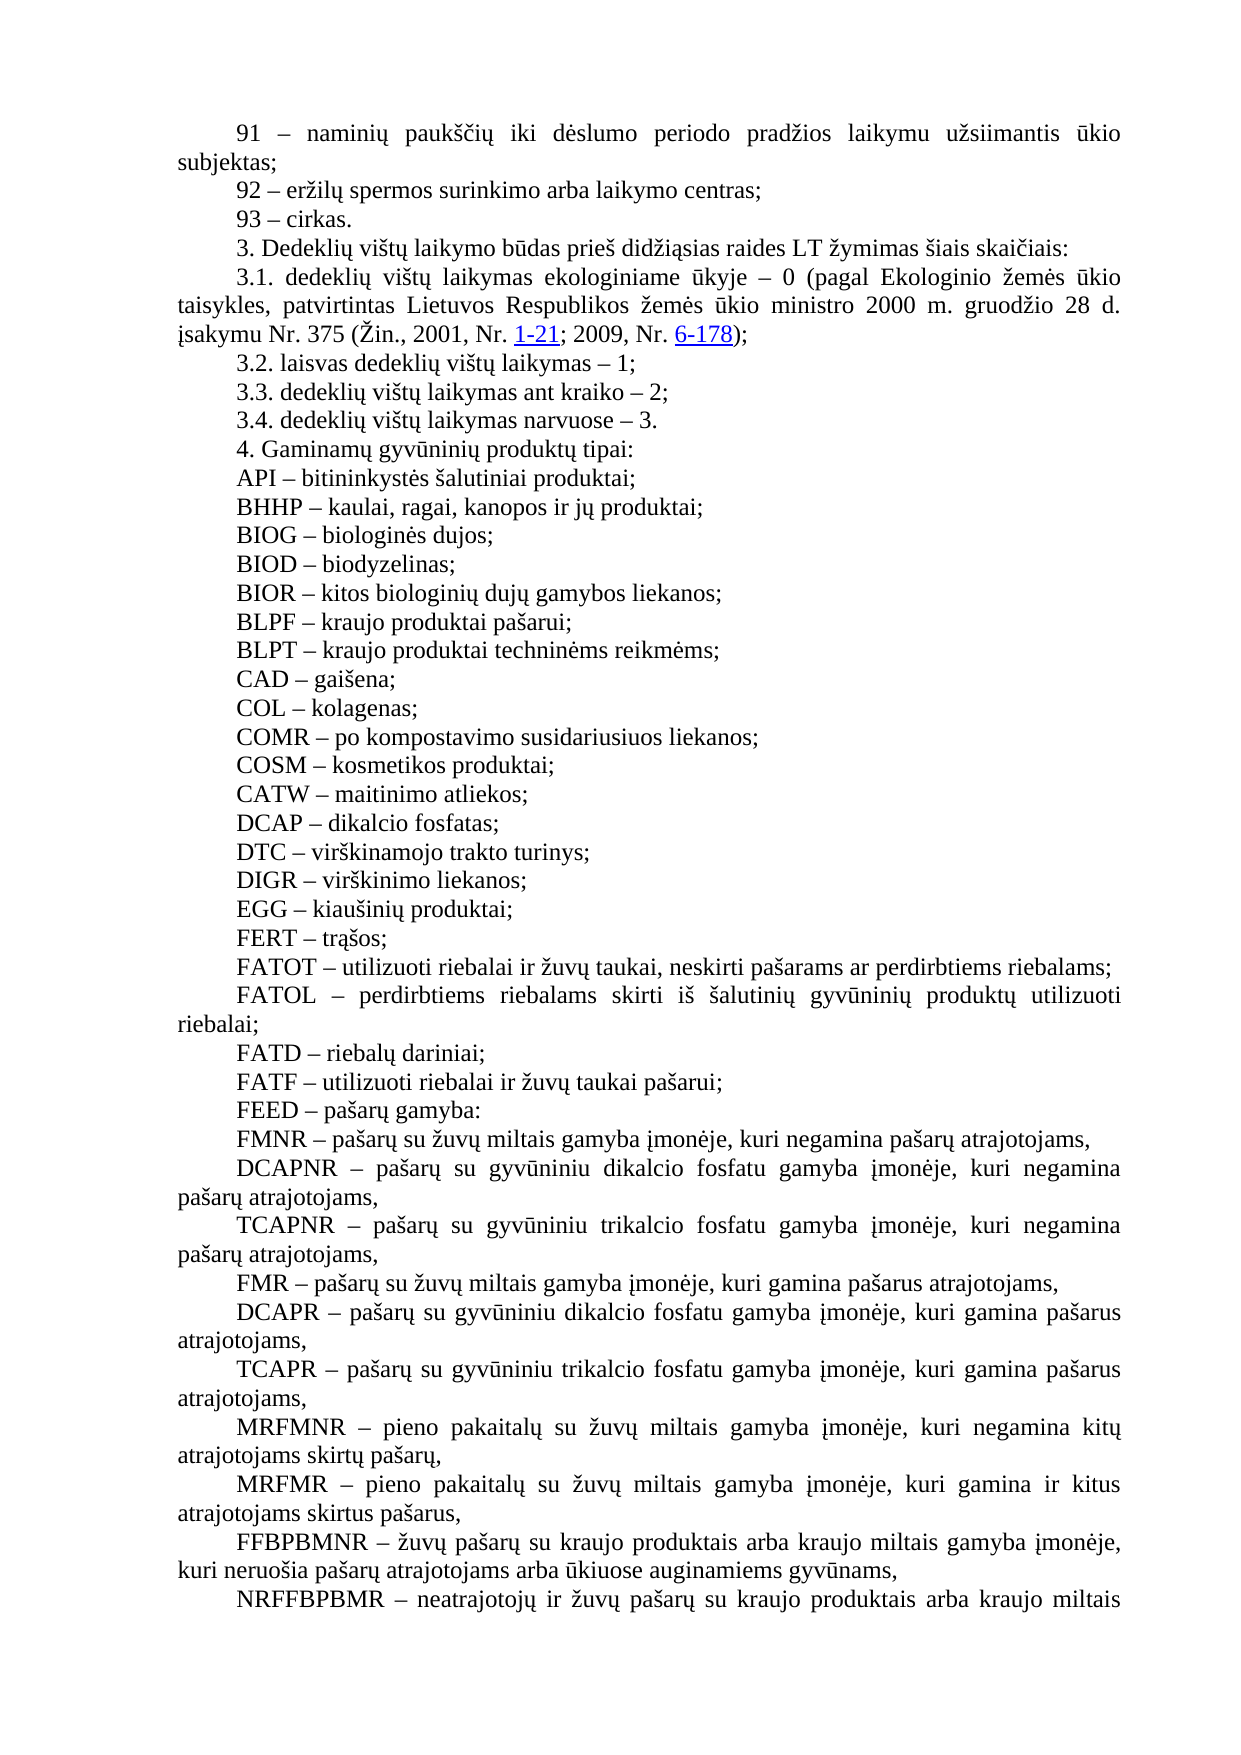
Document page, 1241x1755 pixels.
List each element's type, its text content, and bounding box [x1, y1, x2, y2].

text FFBPBMNR – žuvų pašarų su kraujo produktais arba kraujo miltais gamyba įmonėje, kuri neruošia pašarų atrajotojams arba ūkiuose auginamiems gyvūnams, [177, 1527, 1122, 1584]
text FATOT – utilizuoti riebalai ir žuvų taukai, neskirti pašarams ar perdirbtiems riebalams; [177, 952, 1122, 981]
text DCAPR – pašarų su gyvūniniu dikalcio fosfatu gamyba įmonėje, kuri gamina pašarus atrajotojams, [177, 1297, 1122, 1354]
text API – bitininkystės šalutiniai produktai; [177, 463, 1122, 492]
text NRFFBPBMR – neatrajotojų ir žuvų pašarų su kraujo produktais arba kraujo miltais [177, 1584, 1122, 1613]
text FMR – pašarų su žuvų miltais gamyba įmonėje, kuri gamina pašarus atrajotojams, [177, 1268, 1122, 1297]
text COSM – kosmetikos produktai; [177, 751, 1122, 779]
text BLPF – kraujo produktai pašarui; [177, 607, 1122, 636]
text BIOG – biologinės dujos; [177, 521, 1122, 549]
text 4. Gaminamų gyvūninių produktų tipai: [177, 434, 1122, 463]
text FMNR – pašarų su žuvų miltais gamyba įmonėje, kuri negamina pašarų atrajotojams, [177, 1124, 1122, 1153]
text DTC – virškinamojo trakto turinys; [177, 837, 1122, 866]
text COMR – po kompostavimo susidariusiuos liekanos; [177, 722, 1122, 751]
text 93 – cirkas. [177, 204, 1122, 233]
text FERT – trąšos; [177, 923, 1122, 952]
text TCAPR – pašarų su gyvūniniu trikalcio fosfatu gamyba įmonėje, kuri gamina pašarus atrajotojams, [177, 1354, 1122, 1412]
text FEED – pašarų gamyba: [177, 1096, 1122, 1124]
text 3.3. dedeklių vištų laikymas ant kraiko – 2; [177, 377, 1122, 406]
text BLPT – kraujo produktai techninėms reikmėms; [177, 636, 1122, 664]
text DCAPNR – pašarų su gyvūniniu dikalcio fosfatu gamyba įmonėje, kuri negamina pašarų atrajotojams, [177, 1153, 1122, 1211]
text FATD – riebalų dariniai; [177, 1038, 1122, 1067]
text FATF – utilizuoti riebalai ir žuvų taukai pašarui; [177, 1067, 1122, 1096]
text BHHP – kaulai, ragai, kanopos ir jų produktai; [177, 492, 1122, 521]
text 3.4. dedeklių vištų laikymas narvuose – 3. [177, 406, 1122, 434]
text FATOL – perdirbtiems riebalams skirti iš šalutinių gyvūninių produktų utilizuoti riebalai; [177, 981, 1122, 1038]
text MRFMNR – pieno pakaitalų su žuvų miltais gamyba įmonėje, kuri negamina kitų atrajotojams skirtų pašarų, [177, 1412, 1122, 1469]
text COL – kolagenas; [177, 693, 1122, 722]
text 91 – naminių paukščių iki dėslumo periodo pradžios laikymu užsiimantis ūkio subjektas; [177, 118, 1122, 176]
text EGG – kiaušinių produktai; [177, 894, 1122, 923]
text MRFMR – pieno pakaitalų su žuvų miltais gamyba įmonėje, kuri gamina ir kitus atrajotojams skirtus pašarus, [177, 1469, 1122, 1527]
text 3.2. laisvas dedeklių vištų laikymas – 1; [177, 348, 1122, 377]
text DCAP – dikalcio fosfatas; [177, 808, 1122, 837]
text DIGR – virškinimo liekanos; [177, 866, 1122, 894]
text TCAPNR – pašarų su gyvūniniu trikalcio fosfatu gamyba įmonėje, kuri negamina pašarų atrajotojams, [177, 1211, 1122, 1268]
text 92 – eržilų spermos surinkimo arba laikymo centras; [177, 176, 1122, 204]
text 3.1. dedeklių vištų laikymas ekologiniame ūkyje – 0 (pagal Ekologinio žemės ūkio taisykles, patvirtintas Lietuvos Respublikos žemės ūkio ministro 2000 m. gruodžio 28 d. įsakymu Nr. 375 (Žin., 2001, Nr. 1-21; 2009, Nr. 6-178); [177, 262, 1122, 348]
text BIOD – biodyzelinas; [177, 549, 1122, 578]
text CAD – gaišena; [177, 664, 1122, 693]
text CATW – maitinimo atliekos; [177, 779, 1122, 808]
text BIOR – kitos biologinių dujų gamybos liekanos; [177, 578, 1122, 607]
text 3. Dedeklių vištų laikymo būdas prieš didžiąsias raides LT žymimas šiais skaičiais: [177, 233, 1122, 262]
